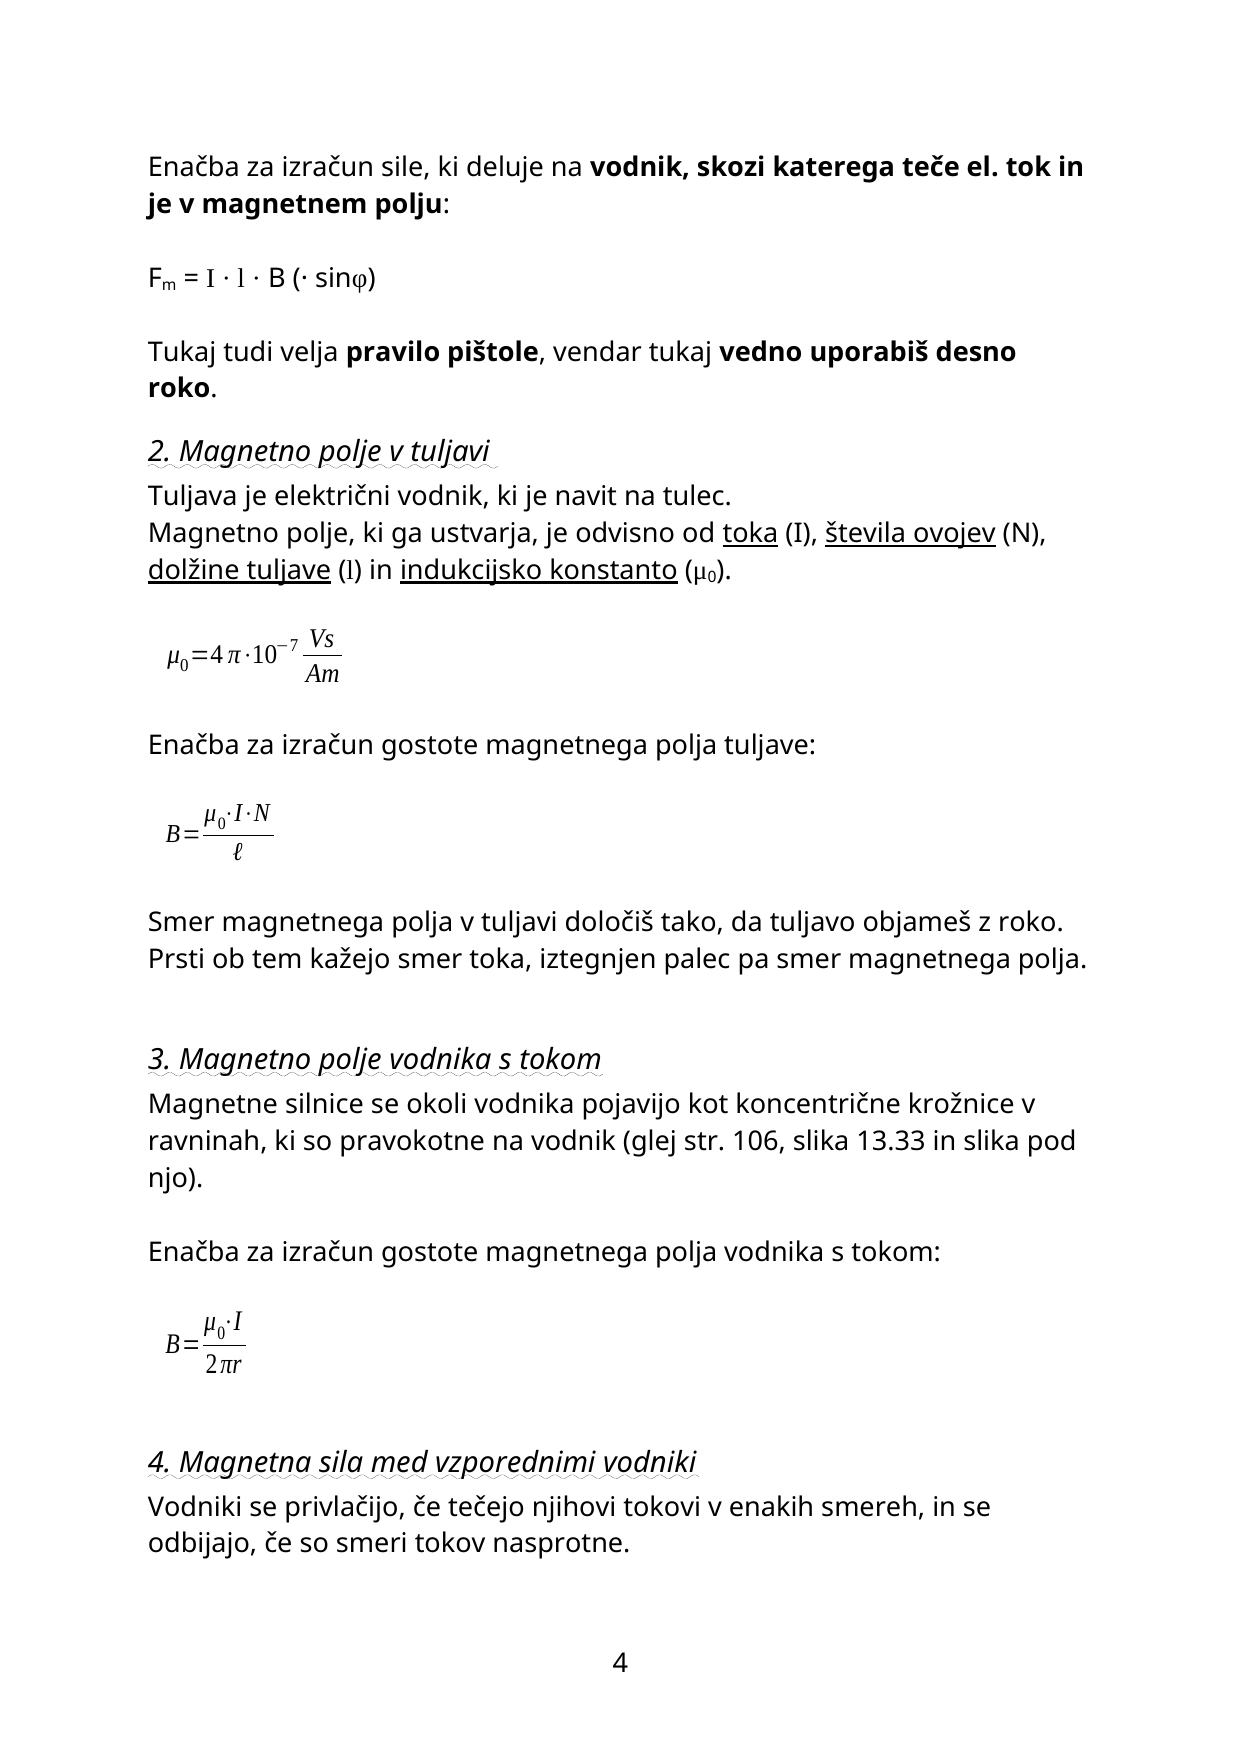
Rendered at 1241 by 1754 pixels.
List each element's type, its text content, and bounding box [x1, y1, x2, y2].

text Smer magnetnega polja v tuljavi določiš tako, da tuljavo objameš z roko. Prsti ob tem kažejo smer toka, iztegnjen palec pa smer magnetnega polja. [148, 903, 1093, 977]
text Enačba za izračun sile, ki deluje na vodnik, skozi katerega teče el. tok in je v magnetnem polju: [148, 148, 1093, 221]
text Magnetno polje, ki ga ustvarja, je odvisno od toka (I), števila ovojev (N), dolžine tuljave (l) in indukcijsko konstanto (μ0). [148, 513, 1093, 587]
subtitle 3. Magnetno polje vodnika s tokom [148, 1038, 1093, 1078]
subtitle 2. Magnetno polje v tuljavi [148, 431, 1093, 470]
subtitle 4. Magnetna sila med vzporednimi vodniki [148, 1441, 1093, 1481]
text Vodniki se privlačijo, če tečejo njihovi tokovi v enakih smereh, in se odbijajo, če so smeri tokov nasprotne. [148, 1487, 1093, 1561]
text Enačba za izračun gostote magnetnega polja vodnika s tokom: [148, 1232, 1093, 1269]
text Tukaj tudi velja pravilo pištole, vendar tukaj vedno uporabiš desno roko. [148, 332, 1093, 406]
text Enačba za izračun gostote magnetnega polja tuljave: [148, 725, 1093, 762]
text Tuljava je električni vodnik, ki je navit na tulec. [148, 477, 1093, 513]
text Fm = I · l · B (· sinφ) [148, 258, 1093, 295]
text Magnetne silnice se okoli vodnika pojavijo kot koncentrične krožnice v ravninah, ki so pravokotne na vodnik (glej str. 106, slika 13.33 in slika pod njo). [148, 1084, 1093, 1195]
